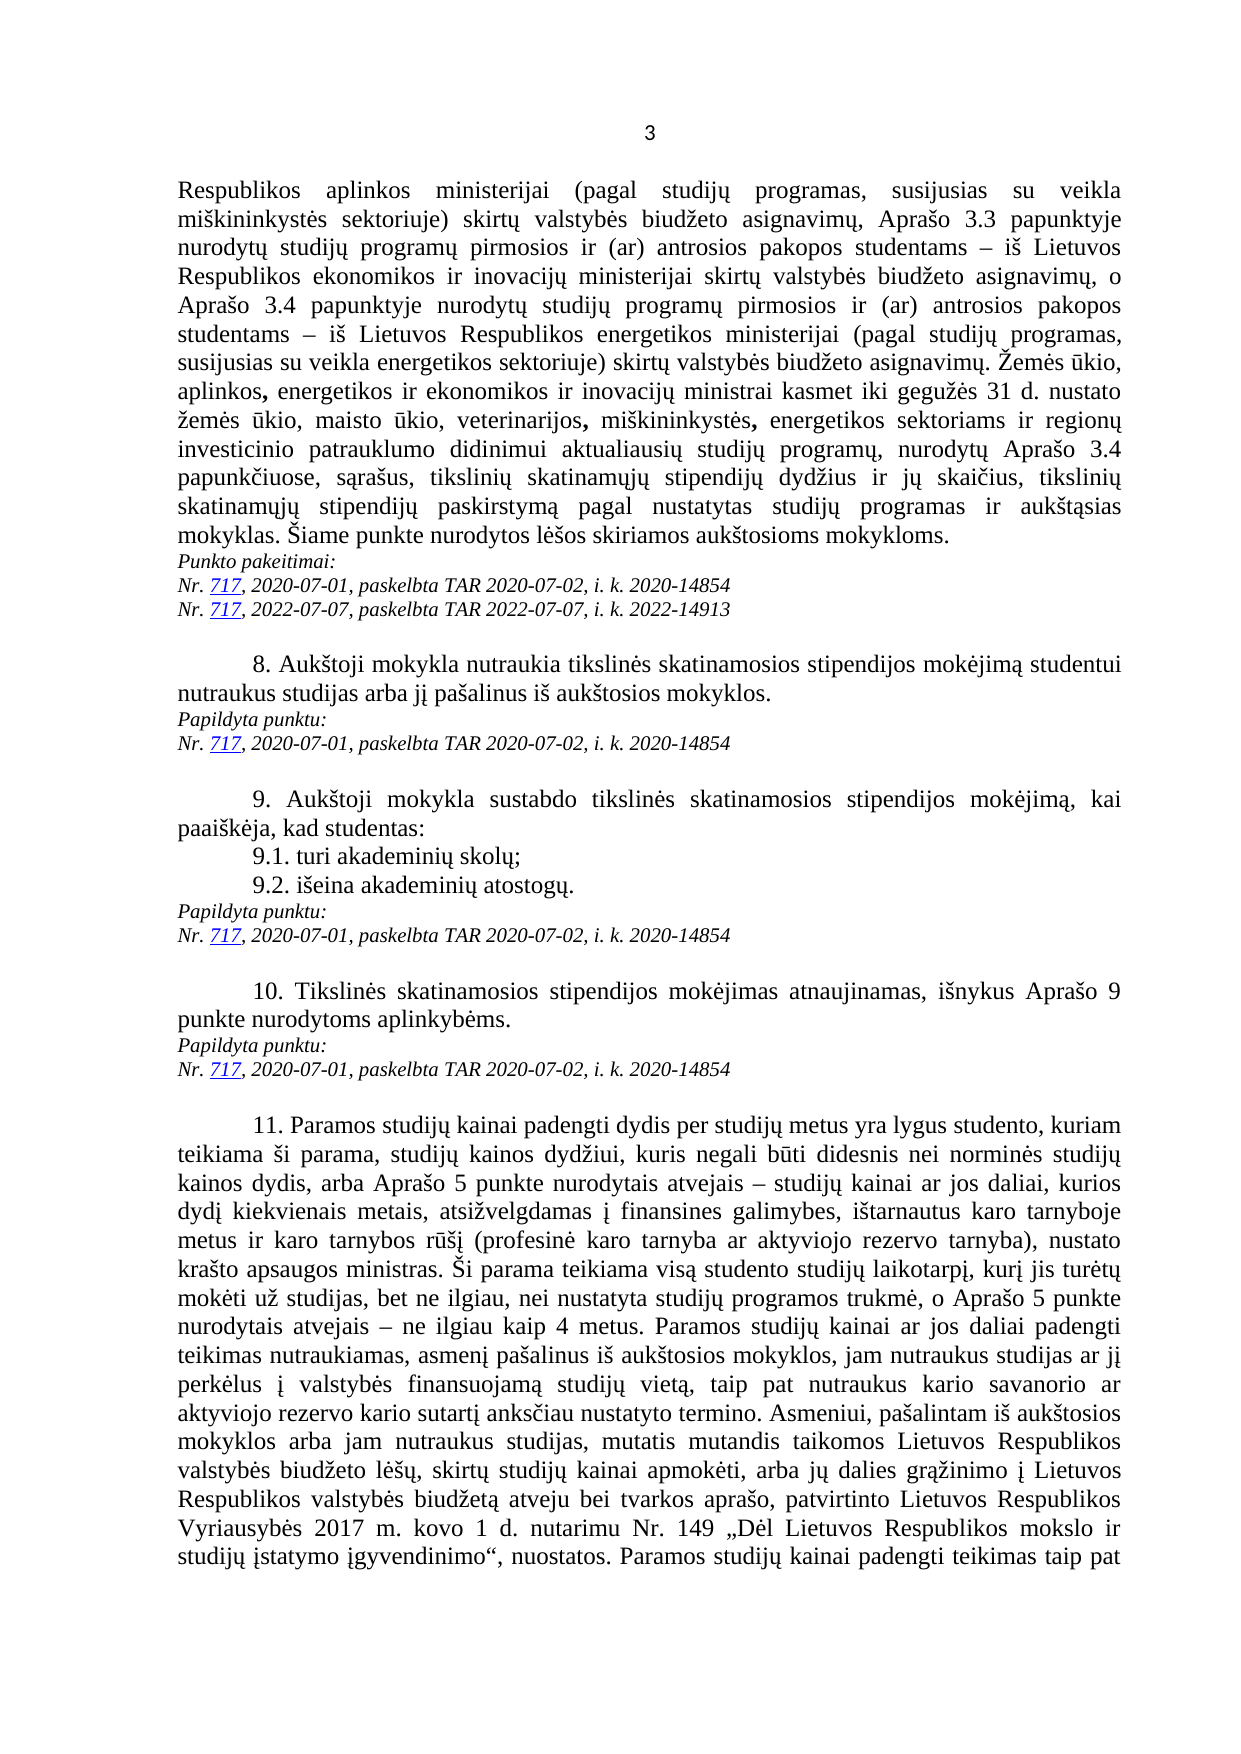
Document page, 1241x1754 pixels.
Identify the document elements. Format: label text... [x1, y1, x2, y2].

text 10. Tikslinės skatinamosios stipendijos mokėjimas atnaujinamas, išnykus Aprašo 9 punkte nurodytoms aplinkybėms. [177, 976, 1122, 1033]
text Punkto pakeitimai: [177, 549, 1122, 573]
text 9. Aukštoji mokykla sustabdo tikslinės skatinamosios stipendijos mokėjimą, kai paaiškėja, kad studentas: [177, 784, 1122, 841]
text Nr. 717, 2020-07-01, paskelbta TAR 2020-07-02, i. k. 2020-14854 [177, 731, 1122, 755]
text Nr. 717, 2022-07-07, paskelbta TAR 2022-07-07, i. k. 2022-14913 [177, 597, 1122, 621]
text Papildyta punktu: [177, 899, 1122, 923]
text Nr. 717, 2020-07-01, paskelbta TAR 2020-07-02, i. k. 2020-14854 [177, 923, 1122, 947]
text 9.2. išeina akademinių atostogų. [177, 870, 1122, 899]
text 8. Aukštoji mokykla nutraukia tikslinės skatinamosios stipendijos mokėjimą studentui nutraukus studijas arba jį pašalinus iš aukštosios mokyklos. [177, 649, 1122, 707]
text Nr. 717, 2020-07-01, paskelbta TAR 2020-07-02, i. k. 2020-14854 [177, 1057, 1122, 1081]
text Nr. 717, 2020-07-01, paskelbta TAR 2020-07-02, i. k. 2020-14854 [177, 573, 1122, 597]
text 9.1. turi akademinių skolų; [177, 841, 1122, 870]
text Papildyta punktu: [177, 707, 1122, 731]
text Respublikos aplinkos ministerijai (pagal studijų programas, susijusias su veikla miškininkystės sektoriuje) skirtų valstybės biudžeto asignavimų, Aprašo 3.3 papunktyje nurodytų studijų programų pirmosios ir (ar) antrosios pakopos studentams – iš Lietuvos Respublikos ekonomikos ir inovacijų ministerijai skirtų valstybės biudžeto asignavimų, o Aprašo 3.4 papunktyje nurodytų studijų programų pirmosios ir (ar) antrosios pakopos studentams – iš Lietuvos Respublikos energetikos ministerijai (pagal studijų programas, susijusias su veikla energetikos sektoriuje) skirtų valstybės biudžeto asignavimų. Žemės ūkio, aplinkos, energetikos ir ekonomikos ir inovacijų ministrai kasmet iki gegužės 31 d. nustato žemės ūkio, maisto ūkio, veterinarijos, miškininkystės, energetikos sektoriams ir regionų investicinio patrauklumo didinimui aktualiausių studijų programų, nurodytų Aprašo 3.4 papunkčiuose, sąrašus, tikslinių skatinamųjų stipendijų dydžius ir jų skaičius, tikslinių skatinamųjų stipendijų paskirstymą pagal nustatytas studijų programas ir aukštąsias mokyklas. Šiame punkte nurodytos lėšos skiriamos aukštosioms mokykloms. [177, 175, 1122, 549]
text 11. Paramos studijų kainai padengti dydis per studijų metus yra lygus studento, kuriam teikiama ši parama, studijų kainos dydžiui, kuris negali būti didesnis nei norminės studijų kainos dydis, arba Aprašo 5 punkte nurodytais atvejais – studijų kainai ar jos daliai, kurios dydį kiekvienais metais, atsižvelgdamas į finansines galimybes, ištarnautus karo tarnyboje metus ir karo tarnybos rūšį (profesinė karo tarnyba ar aktyviojo rezervo tarnyba), nustato krašto apsaugos ministras. Ši parama teikiama visą studento studijų laikotarpį, kurį jis turėtų mokėti už studijas, bet ne ilgiau, nei nustatyta studijų programos trukmė, o Aprašo 5 punkte nurodytais atvejais – ne ilgiau kaip 4 metus. Paramos studijų kainai ar jos daliai padengti teikimas nutraukiamas, asmenį pašalinus iš aukštosios mokyklos, jam nutraukus studijas ar jį perkėlus į valstybės finansuojamą studijų vietą, taip pat nutraukus kario savanorio ar aktyviojo rezervo kario sutartį anksčiau nustatyto termino. Asmeniui, pašalintam iš aukštosios mokyklos arba jam nutraukus studijas, mutatis mutandis taikomos Lietuvos Respublikos valstybės biudžeto lėšų, skirtų studijų kainai apmokėti, arba jų dalies grąžinimo į Lietuvos Respublikos valstybės biudžetą atveju bei tvarkos aprašo, patvirtinto Lietuvos Respublikos Vyriausybės 2017 m. kovo 1 d. nutarimu Nr. 149 „Dėl Lietuvos Respublikos mokslo ir studijų įstatymo įgyvendinimo“, nuostatos. Paramos studijų kainai padengti teikimas taip pat [177, 1110, 1122, 1570]
text Papildyta punktu: [177, 1033, 1122, 1057]
